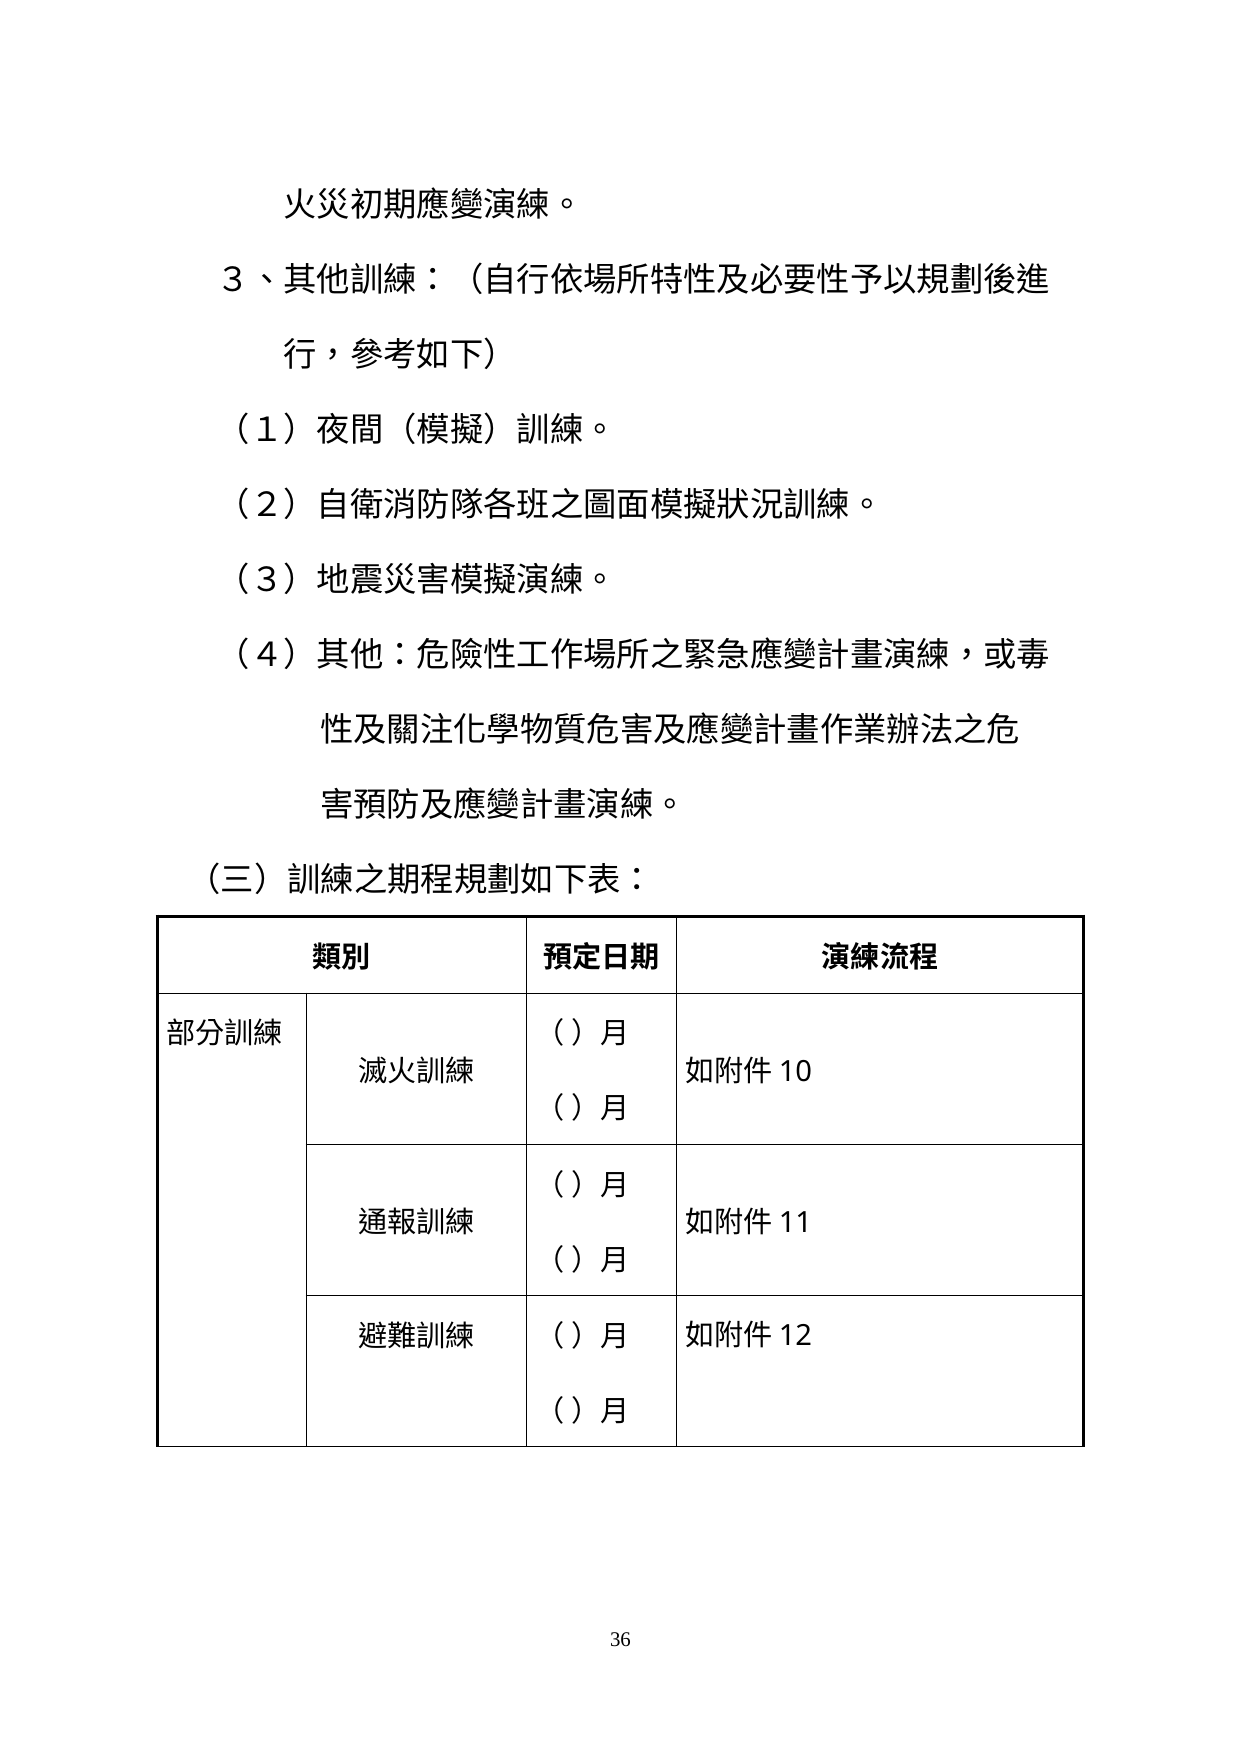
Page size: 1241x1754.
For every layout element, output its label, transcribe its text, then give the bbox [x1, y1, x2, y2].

table_cell 如附件11 [677, 1145, 1082, 1295]
table_header 類別 [159, 918, 526, 993]
table_cell 如附件12 [677, 1296, 1082, 1446]
text （三）訓練之期程規劃如下表： [187, 839, 1053, 914]
text （１）夜間（模擬）訓練。 [216, 389, 1053, 464]
table_header 預定日期 [527, 918, 676, 993]
table_cell （ ）月 （ ）月 [527, 1296, 676, 1446]
table_cell （ ）月 （ ）月 [527, 1145, 676, 1295]
text ３、其他訓練：（自行依場所特性及必要性予以規劃後進行，參考如下） [216, 239, 1053, 389]
table_cell 部分訓練 [159, 994, 306, 1446]
text （２）自衛消防隊各班之圖面模擬狀況訓練。 [216, 464, 1053, 539]
table_cell （ ）月 （ ）月 [527, 994, 676, 1144]
table_cell 如附件10 [677, 994, 1082, 1144]
table_cell 滅火訓練 [307, 994, 526, 1144]
table_cell 避難訓練 [307, 1296, 526, 1446]
table_cell 通報訓練 [307, 1145, 526, 1295]
text （３）地震災害模擬演練。 [216, 539, 1053, 614]
text ２、綜合演練：模擬火災發生時，應採取之各項應變作為，包含狀況模擬、起火地點之確認、通報連絡、初期滅火、形成區劃、避難引導、緊急救護及指揮聯繫等整體之火災初期應變演練。 [216, 164, 1053, 239]
text （４）其他：危險性工作場所之緊急應變計畫演練，或毒性及關注化學物質危害及應變計畫作業辦法之危害預防及應變計畫演練。 [216, 614, 1053, 839]
table_header 演練流程 [677, 918, 1082, 993]
